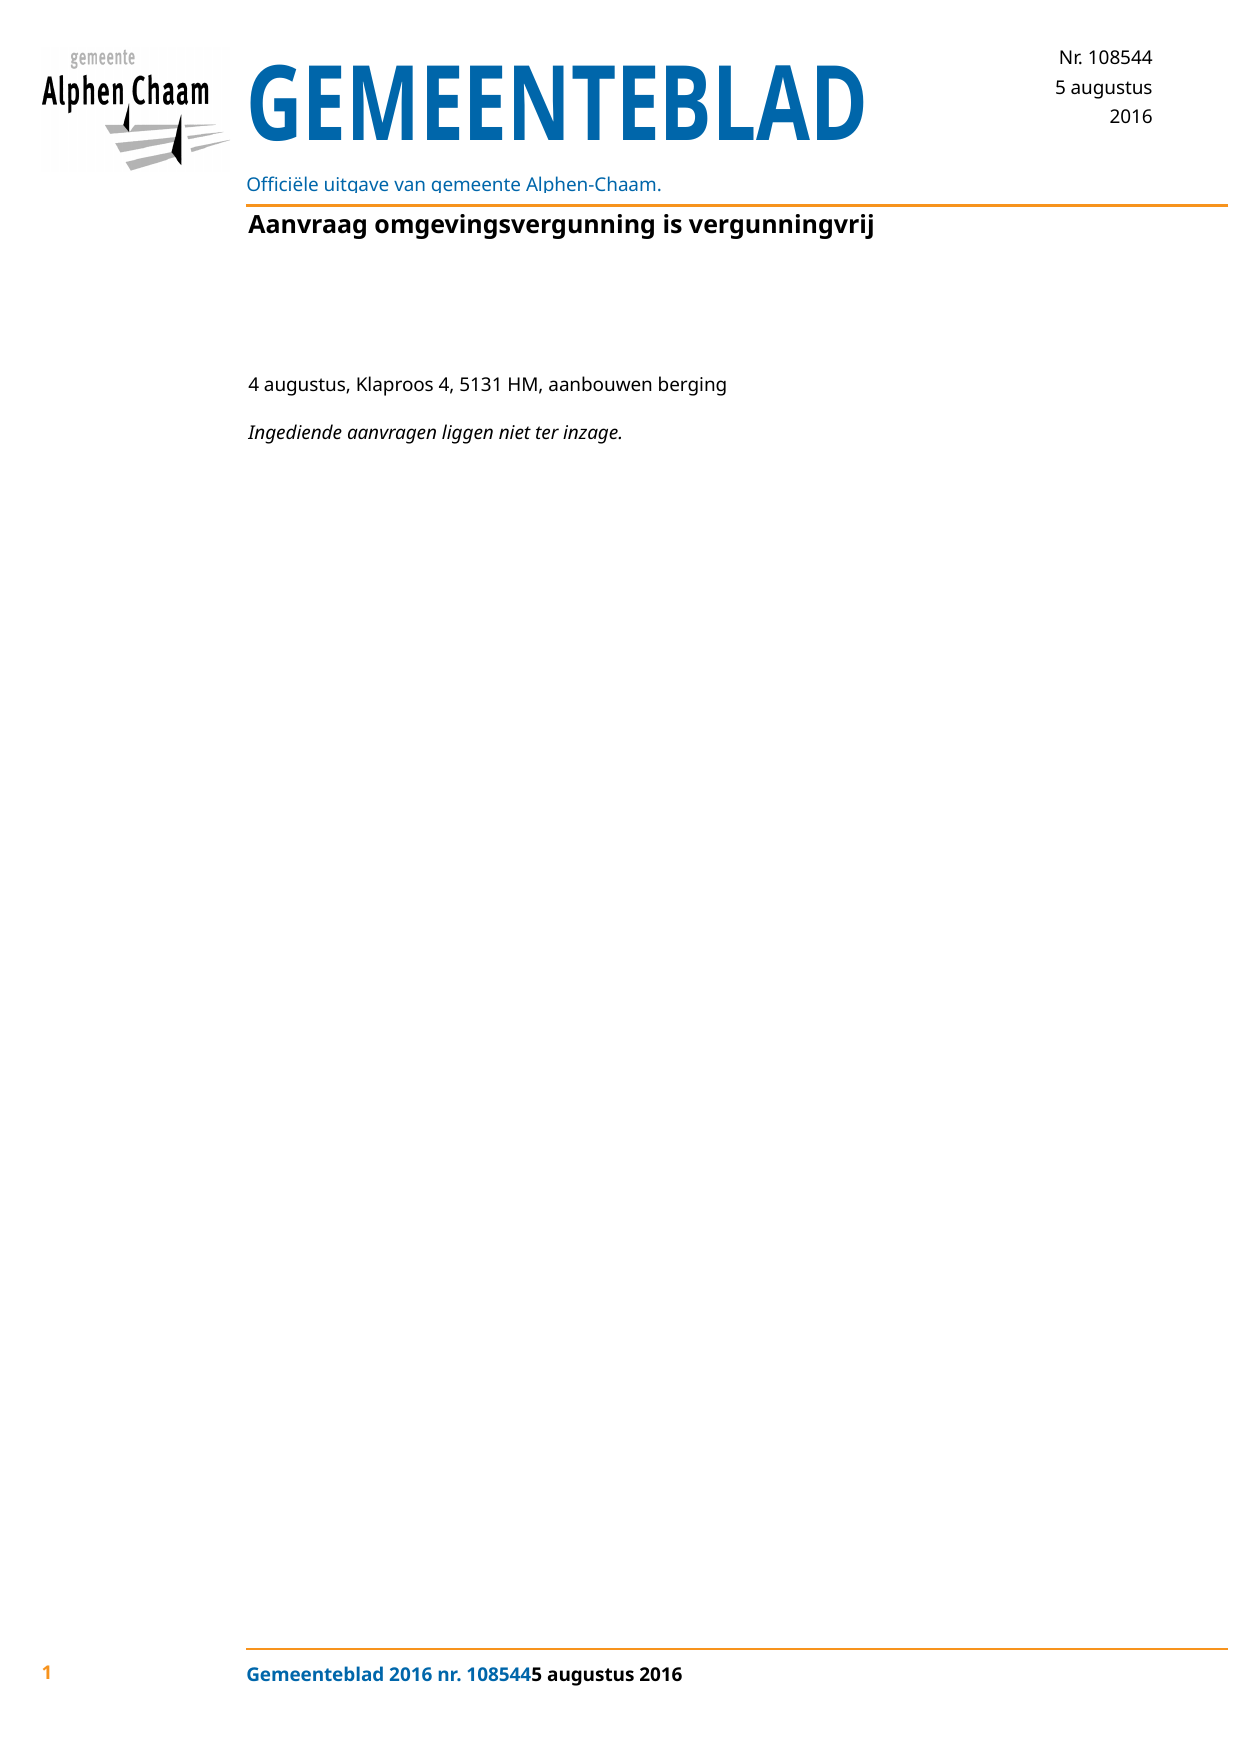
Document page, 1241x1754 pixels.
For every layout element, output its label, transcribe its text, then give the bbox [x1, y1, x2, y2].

picture [41, 47, 231, 172]
text Ingediende aanvragen liggen niet ter inzage. [248, 419, 1152, 445]
text 4 augustus, Klaproos 4, 5131 HM, aanbouwen berging [248, 371, 1152, 397]
text Aanvraag omgevingsvergunning is vergunningvrij [248, 207, 1152, 241]
